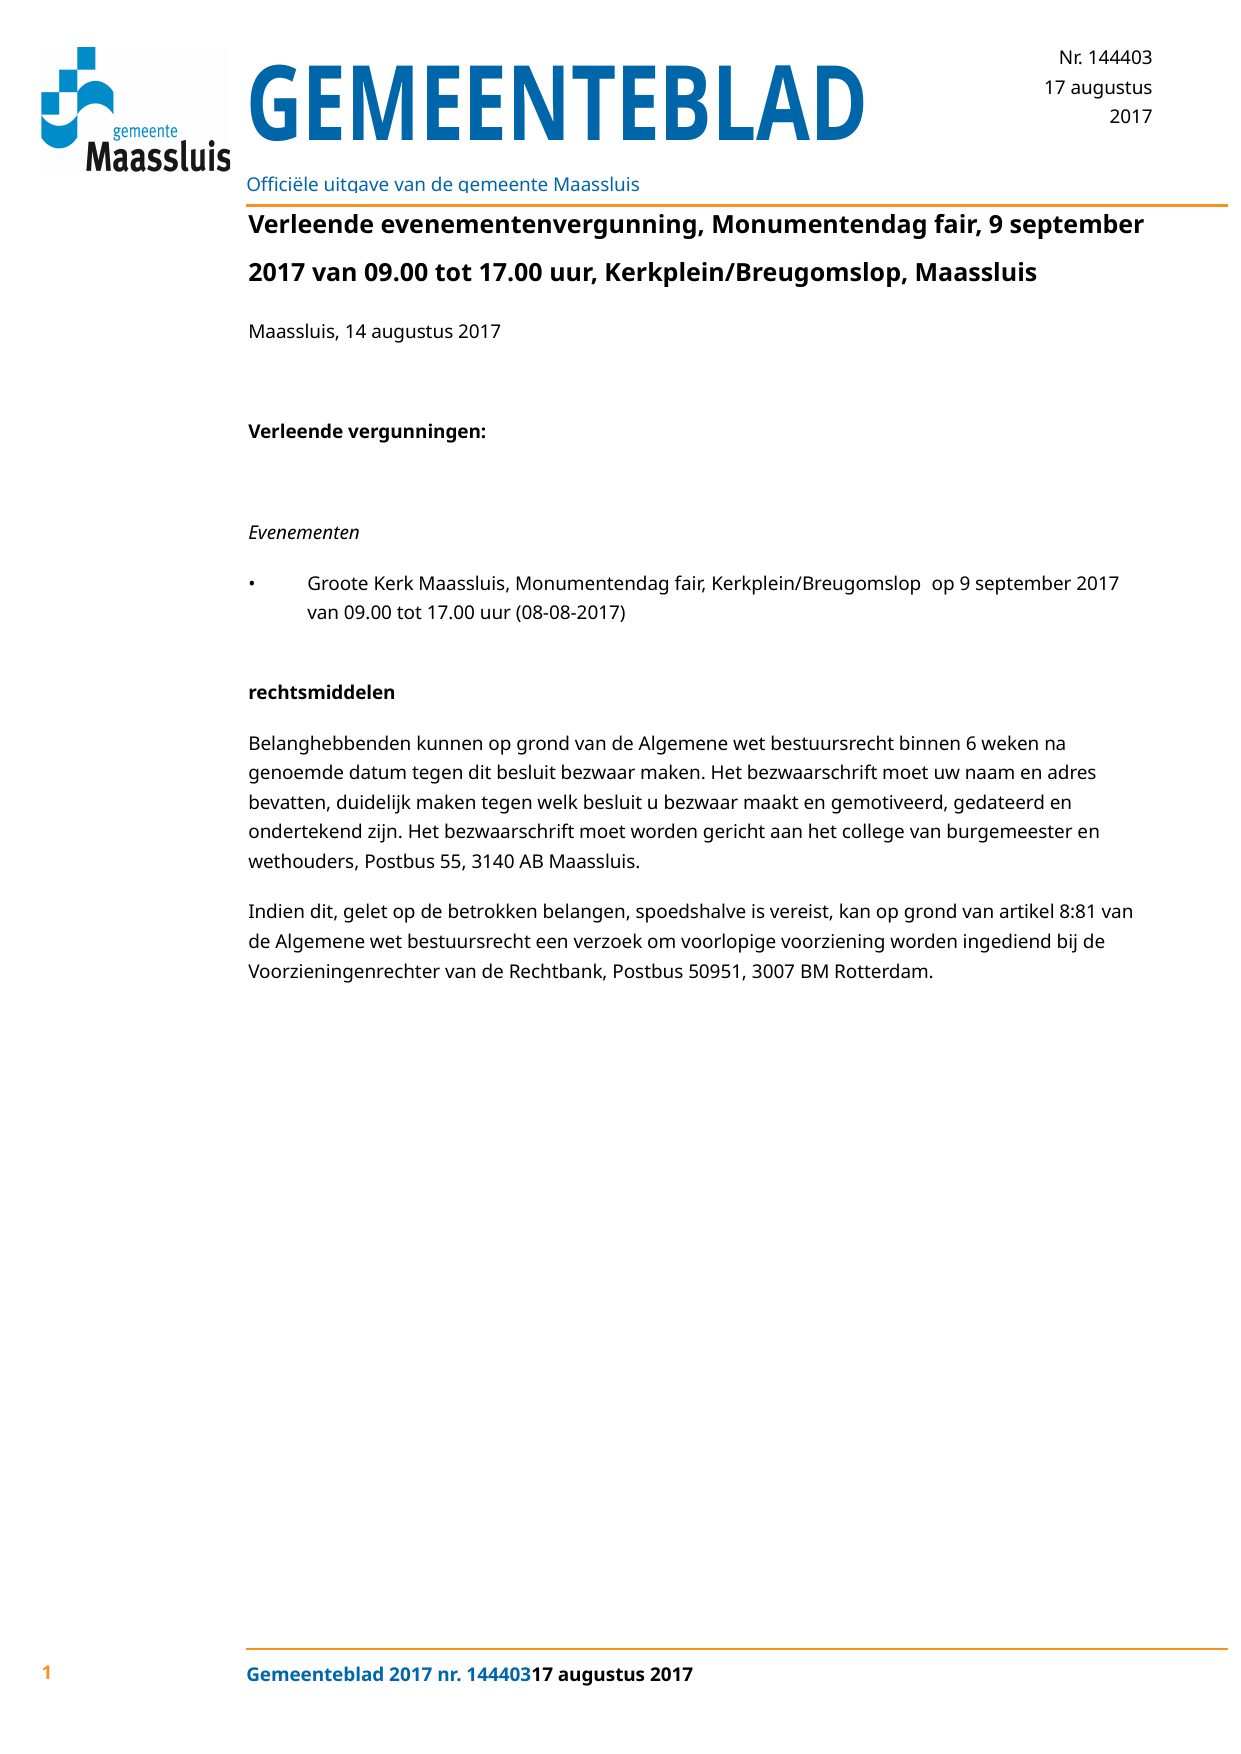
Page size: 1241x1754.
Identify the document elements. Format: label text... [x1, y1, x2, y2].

text Evenementen [248, 519, 1152, 545]
text rechtsmiddelen [248, 679, 1152, 705]
text Maassluis, 14 augustus 2017 [248, 318, 1152, 344]
picture [41, 47, 77, 92]
text Belanghebbenden kunnen op grond van de Algemene wet bestuursrecht binnen 6 weken na genoemde datum tegen dit besluit bezwaar maken. Het bezwaarschrift moet uw naam en adres bevatten, duidelijk maken tegen welk besluit u bezwaar maakt en gemotiveerd, gedateerd en ondertekend zijn. Het bezwaarschrift moet worden gericht aan het college van burgemeester en wethouders, Postbus 55, 3140 AB Maassluis. [248, 730, 1152, 874]
list Groote Kerk Maassluis, Monumentendag fair, Kerkplein/Breugomslop op 9 september 2017 van 09.00 tot 17.00 uur (08-08-2017) [248, 570, 1152, 625]
picture [41, 47, 231, 172]
text Verleende vergunningen: [248, 419, 1152, 444]
text Indien dit, gelet op de betrokken belangen, spoedshalve is vereist, kan op grond van artikel 8:81 van de Algemene wet bestuursrecht een verzoek om voorlopige voorziening worden ingediend bij de Voorzieningenrechter van de Rechtbank, Postbus 50951, 3007 BM Rotterdam. [248, 899, 1152, 984]
text Verleende evenementenvergunning, Monumentendag fair, 9 september 2017 van 09.00 tot 17.00 uur, Kerkplein/Breugomslop, Maassluis [248, 207, 1152, 288]
